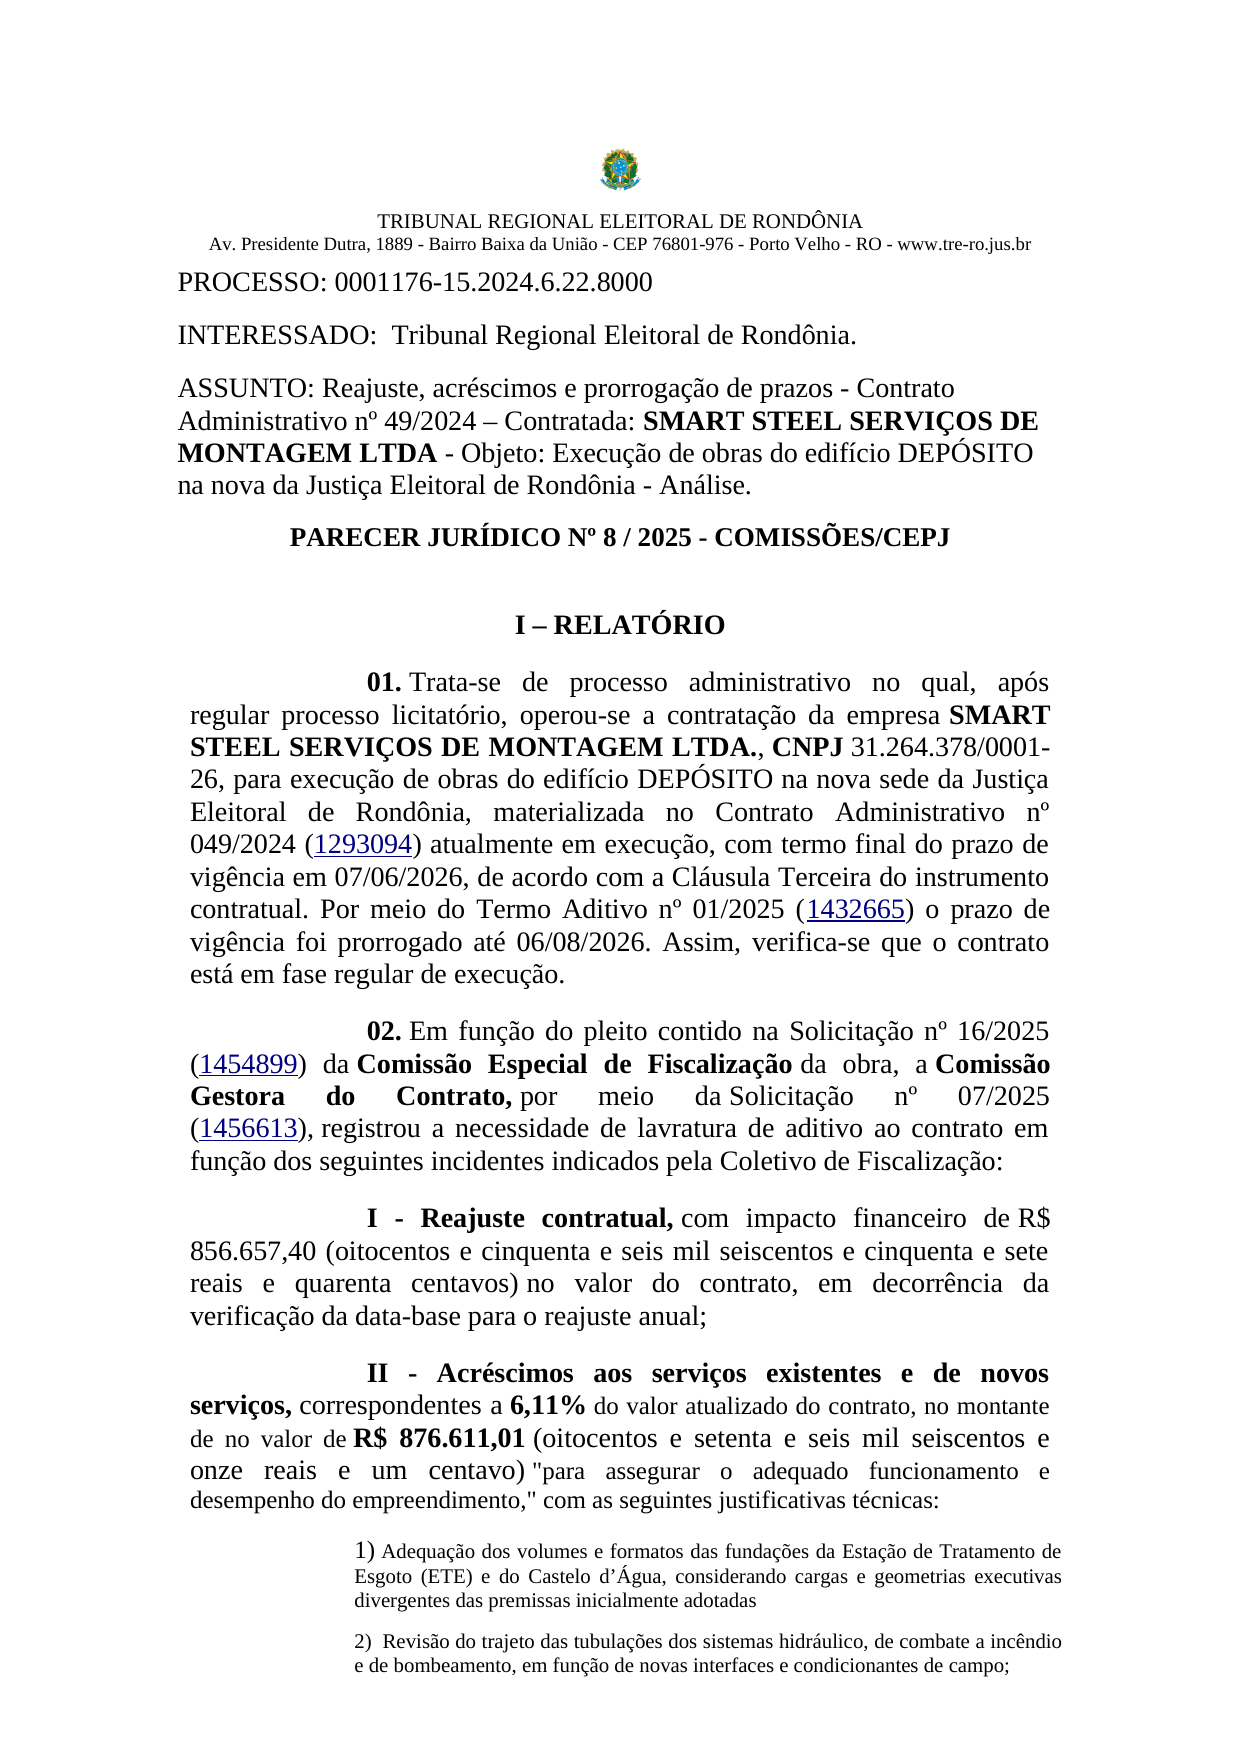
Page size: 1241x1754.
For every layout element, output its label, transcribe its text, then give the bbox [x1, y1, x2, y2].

text 1) Adequação dos volumes e formatos das fundações da Estação de Tratamento de Esgoto (ETE) e do Castelo d’Água, considerando cargas e geometrias executivas divergentes das premissas inicialmente adotadas [354, 1535, 1063, 1612]
text II - Acréscimos aos serviços existentes e de novos serviços, correspondentes a 6,11% do valor atualizado do contrato, no montante de no valor de R$ 876.611,01 (oitocentos e setenta e seis mil seiscentos e onze reais e um centavo) "para assegurar o adequado funcionamento e desempenho do empreendimento," com as seguintes justificativas técnicas: [190, 1356, 1051, 1514]
text 02. Em função do pleito contido na Solicitação nº 16/2025 (1454899) da Comissão Especial de Fiscalização da obra, a Comissão Gestora do Contrato, por meio da Solicitação nº 07/2025 (1456613), registrou a necessidade de lavratura de aditivo ao contrato em função dos seguintes incidentes indicados pela Coletivo de Fiscalização: [190, 1014, 1051, 1176]
text ASSUNTO: Reajuste, acréscimos e prorrogação de prazos - Contrato Administrativo nº 49/2024 – Contratada: SMART STEEL SERVIÇOS DE MONTAGEM LTDA - Objeto: Execução de obras do edifício DEPÓSITO na nova da Justiça Eleitoral de Rondônia - Análise. [177, 371, 1063, 501]
text I – RELATÓRIO [190, 576, 1051, 640]
text I - Reajuste contratual, com impacto financeiro de R$ 856.657,40 (oitocentos e cinquenta e seis mil seiscentos e cinquenta e sete reais e quarenta centavos) no valor do contrato, em decorrência da verificação da data-base para o reajuste anual; [190, 1201, 1051, 1331]
text PROCESSO: 0001176-15.2024.6.22.8000 [177, 265, 1063, 297]
text 2) Revisão do trajeto das tubulações dos sistemas hidráulico, de combate a incêndio e de bombeamento, em função de novas interfaces e condicionantes de campo; [354, 1629, 1063, 1677]
text 01. Trata-se de processo administrativo no qual, após regular processo licitatório, operou-se a contratação da empresa SMART STEEL SERVIÇOS DE MONTAGEM LTDA., CNPJ 31.264.378/0001-26, para execução de obras do edifício DEPÓSITO na nova sede da Justiça Eleitoral de Rondônia, materializada no Contrato Administrativo nº 049/2024 (1293094) atualmente em execução, com termo final do prazo de vigência em 07/06/2026, de acordo com a Cláusula Terceira do instrumento contratual. Por meio do Termo Aditivo nº 01/2025 (1432665) o prazo de vigência foi prorrogado até 06/08/2026. Assim, verifica-se que o contrato está em fase regular de execução. [190, 665, 1051, 989]
text INTERESSADO: Tribunal Regional Eleitoral de Rondônia. [177, 318, 1063, 350]
text Parecer Jurídico Nº 8 / 2025 - COMISSÕES/CEPJ [177, 522, 1063, 553]
text Av. Presidente Dutra, 1889 - Bairro Baixa da União - CEP 76801-976 - Porto Velho - RO - www.tre-ro.jus.br [177, 233, 1063, 254]
text TRIBUNAL REGIONAL ELEITORAL DE RONDÔNIA [177, 209, 1063, 233]
